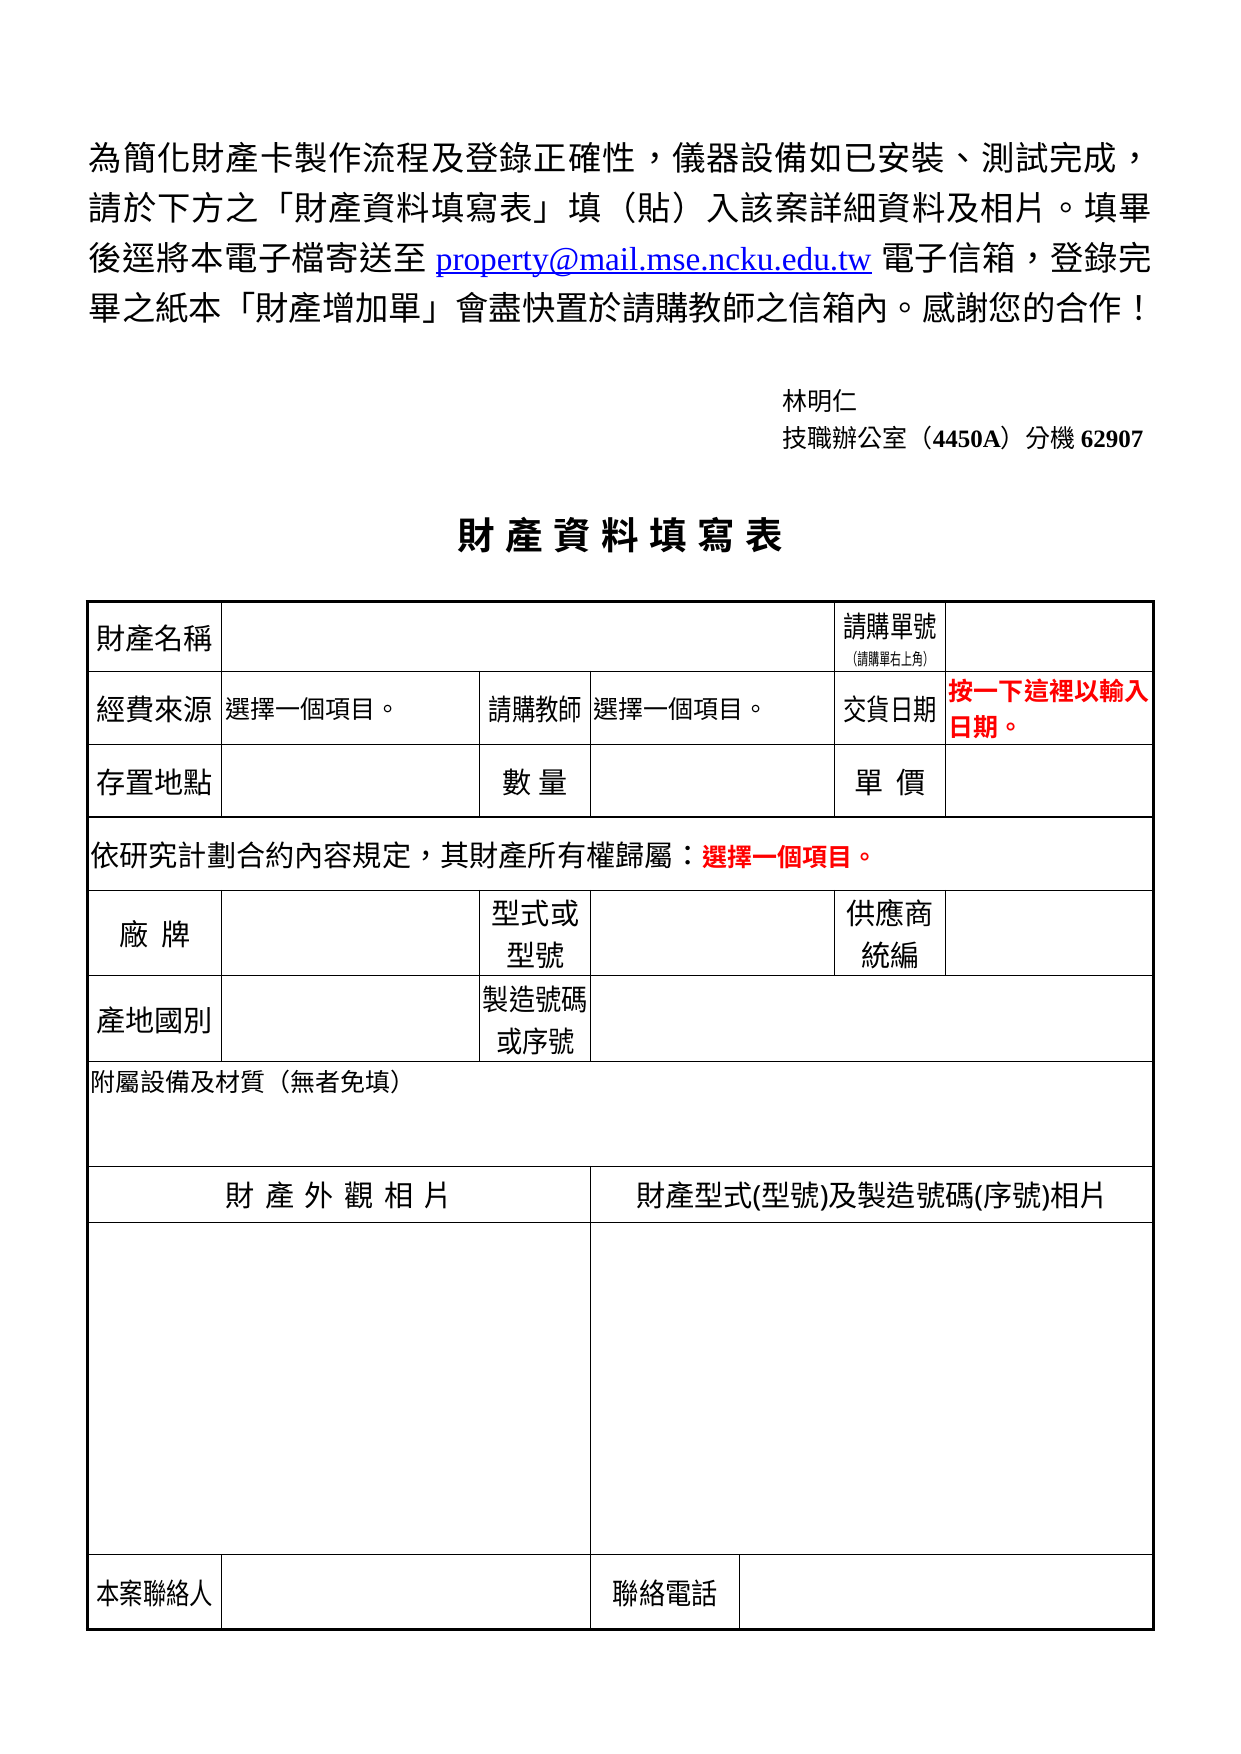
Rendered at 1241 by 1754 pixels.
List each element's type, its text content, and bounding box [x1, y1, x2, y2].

text 技職辦公室（4450A）分機62907 [89, 417, 1152, 455]
table_cell 財產外觀相片 [89, 1167, 590, 1222]
table_header [222, 603, 834, 671]
table_cell [591, 891, 834, 975]
table_cell 產地國別 [89, 976, 221, 1061]
table_cell 經費來源 [89, 672, 221, 744]
table_cell 聯絡電話 [591, 1555, 739, 1627]
table_cell [591, 1223, 1152, 1554]
table_cell [591, 976, 1152, 1061]
table_cell 附屬設備及材質（無者免填） [89, 1062, 1152, 1166]
table_cell 交貨日期 [835, 672, 945, 744]
table_cell [946, 745, 1152, 816]
table_cell 選擇一個項目。 [591, 672, 834, 744]
table_cell 供應商統編 [835, 891, 945, 975]
table_cell 製造號碼或序號 [480, 976, 590, 1061]
text 財產資料填寫表 [89, 506, 1152, 560]
table_cell [740, 1555, 1152, 1627]
table_cell 按一下這裡以輸入日期。 [946, 672, 1152, 744]
table_cell 本案聯絡人 [89, 1555, 221, 1627]
table_cell 廠 牌 [89, 891, 221, 975]
table_header [946, 603, 1152, 671]
table_header 請購單號 （請購單右上角） [835, 603, 945, 671]
table_cell 選擇一個項目。 [222, 672, 479, 744]
table_cell 財產型式(型號)及製造號碼(序號)相片 [591, 1167, 1152, 1222]
table_cell [222, 976, 479, 1061]
table_cell 單 價 [835, 745, 945, 816]
table_cell 依研究計劃合約內容規定，其財產所有權歸屬：選擇一個項目。 [89, 818, 1152, 890]
table_cell 請購教師 [480, 672, 590, 744]
table_cell [89, 1223, 590, 1554]
table_cell 存置地點 [89, 745, 221, 816]
table_cell 型式或型號 [480, 891, 590, 975]
table_cell [222, 891, 479, 975]
table_cell [591, 745, 834, 816]
table_cell [946, 891, 1152, 975]
text 為簡化財產卡製作流程及登錄正確性，儀器設備如已安裝、測試完成，請於下方之「財產資料填寫表」填（貼）入該案詳細資料及相片。填畢後逕將本電子檔寄送至 property@mail.mse.ncku.edu.tw 電子信箱，登錄完畢之紙本「財產增加單」會盡快置於請購教師之信箱內。感謝您的合作！ [89, 130, 1152, 330]
text 林明仁 [89, 380, 1152, 417]
table_cell [222, 745, 479, 816]
table_cell [222, 1555, 590, 1627]
table_cell 數 量 [480, 745, 590, 816]
table_header 財產名稱 [89, 603, 221, 671]
